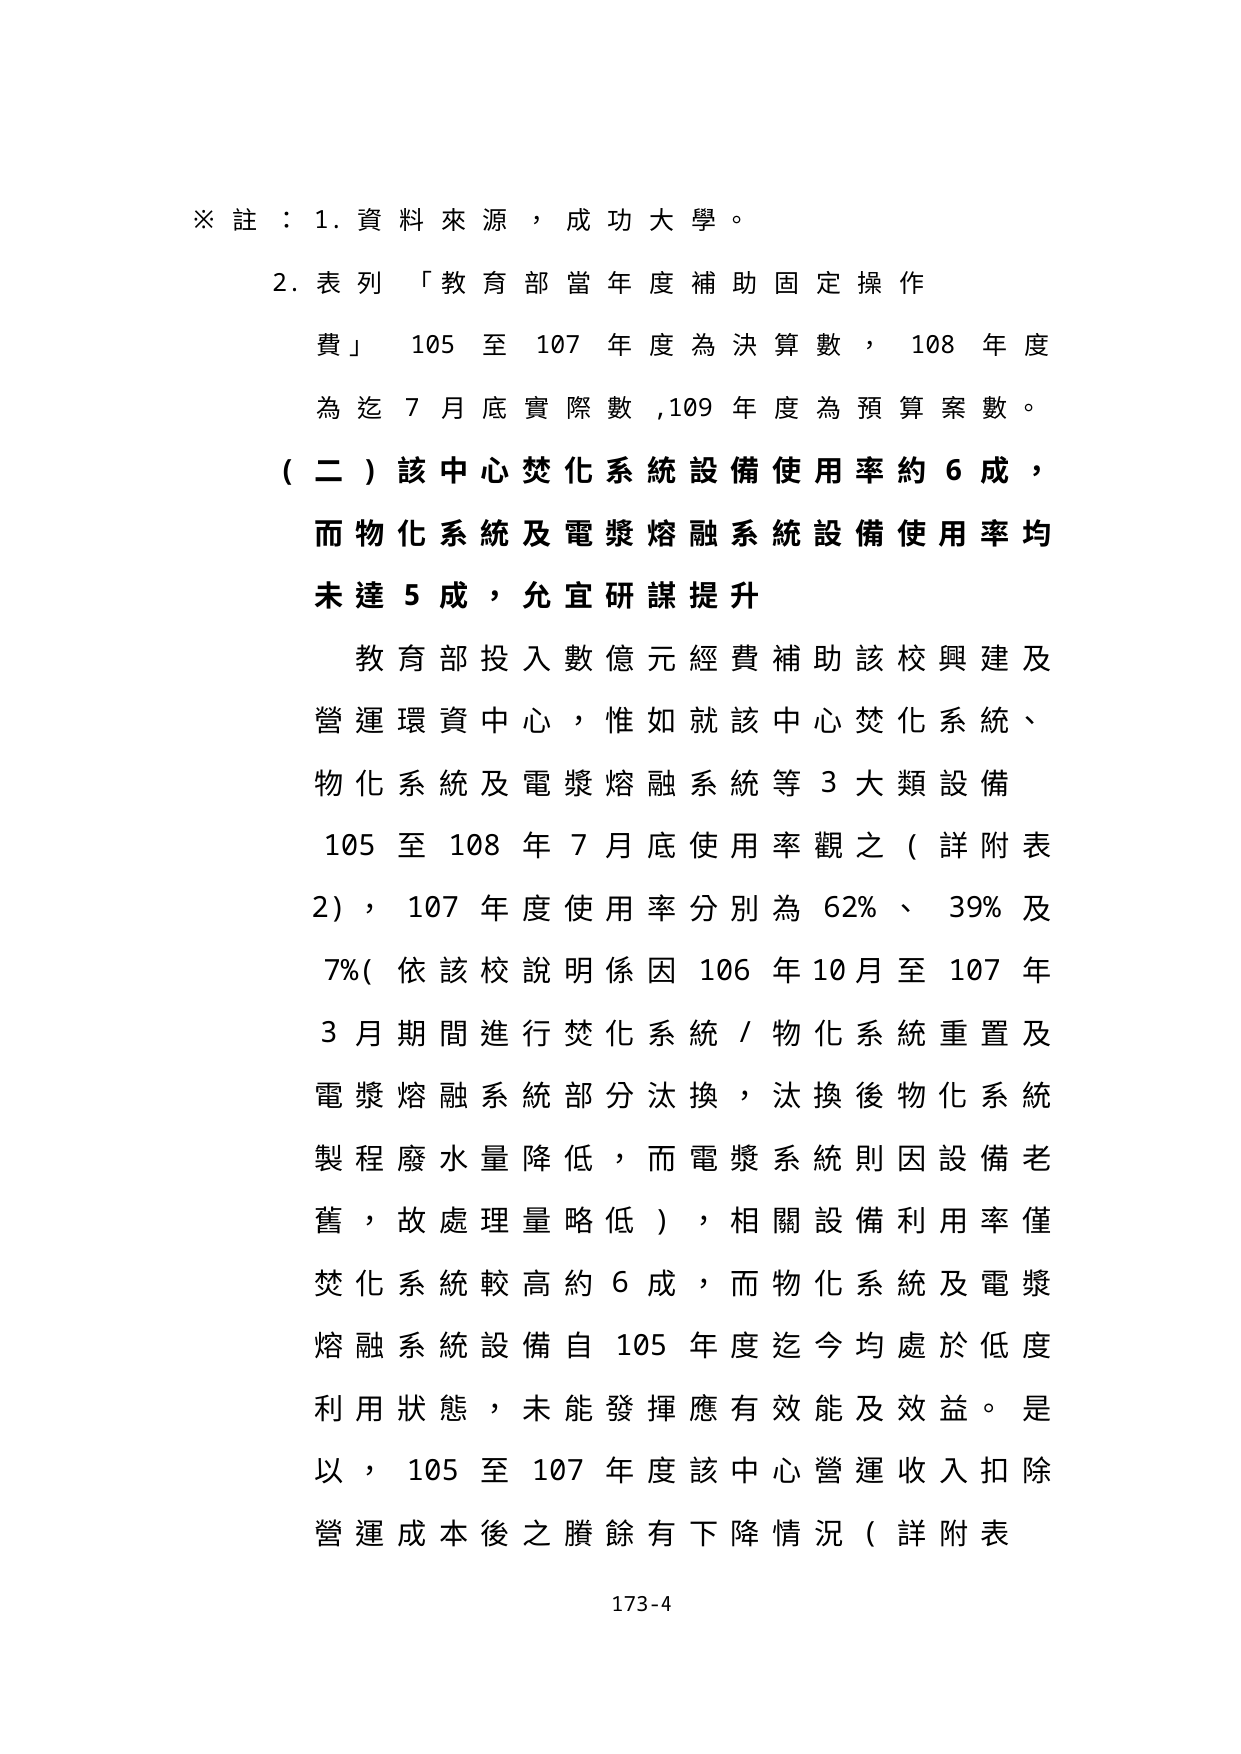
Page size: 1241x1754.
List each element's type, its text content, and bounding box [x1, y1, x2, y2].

text (二)該中心焚化系統設備使用率約6成，而物化系統及電漿熔融系統設備使用率均未達5成，允宜研謀提升 [242, 427, 1058, 615]
text ※註：1.資料來源，成功大學。 [183, 177, 1058, 240]
text 2.表列「教育部當年度補助固定操作費」105至107年度為決算數，108年度為迄7月底實際數,109年度為預算案數。 [256, 240, 1058, 427]
text 教育部投入數億元經費補助該校興建及營運環資中心，惟如就該中心焚化系統、物化系統及電漿熔融系統等3大類設備105至108年7月底使用率觀之(詳附表2)，107年度使用率分別為62%、39%及7%(依該校說明係因106年10月至107年3月期間進行焚化系統/物化系統重置及電漿熔融系統部分汰換，汰換後物化系統製程廢水量降低，而電漿系統則因設備老舊，故處理量略低)，相關設備利用率僅焚化系統較高約6成，而物化系統及電漿熔融系統設備自105年度迄今均處於低度利用狀態，未能發揮應有效能及效益。是以，105至107年度該中心營運收入扣除營運成本後之賸餘有下降情況(詳附表 [271, 615, 1058, 1552]
